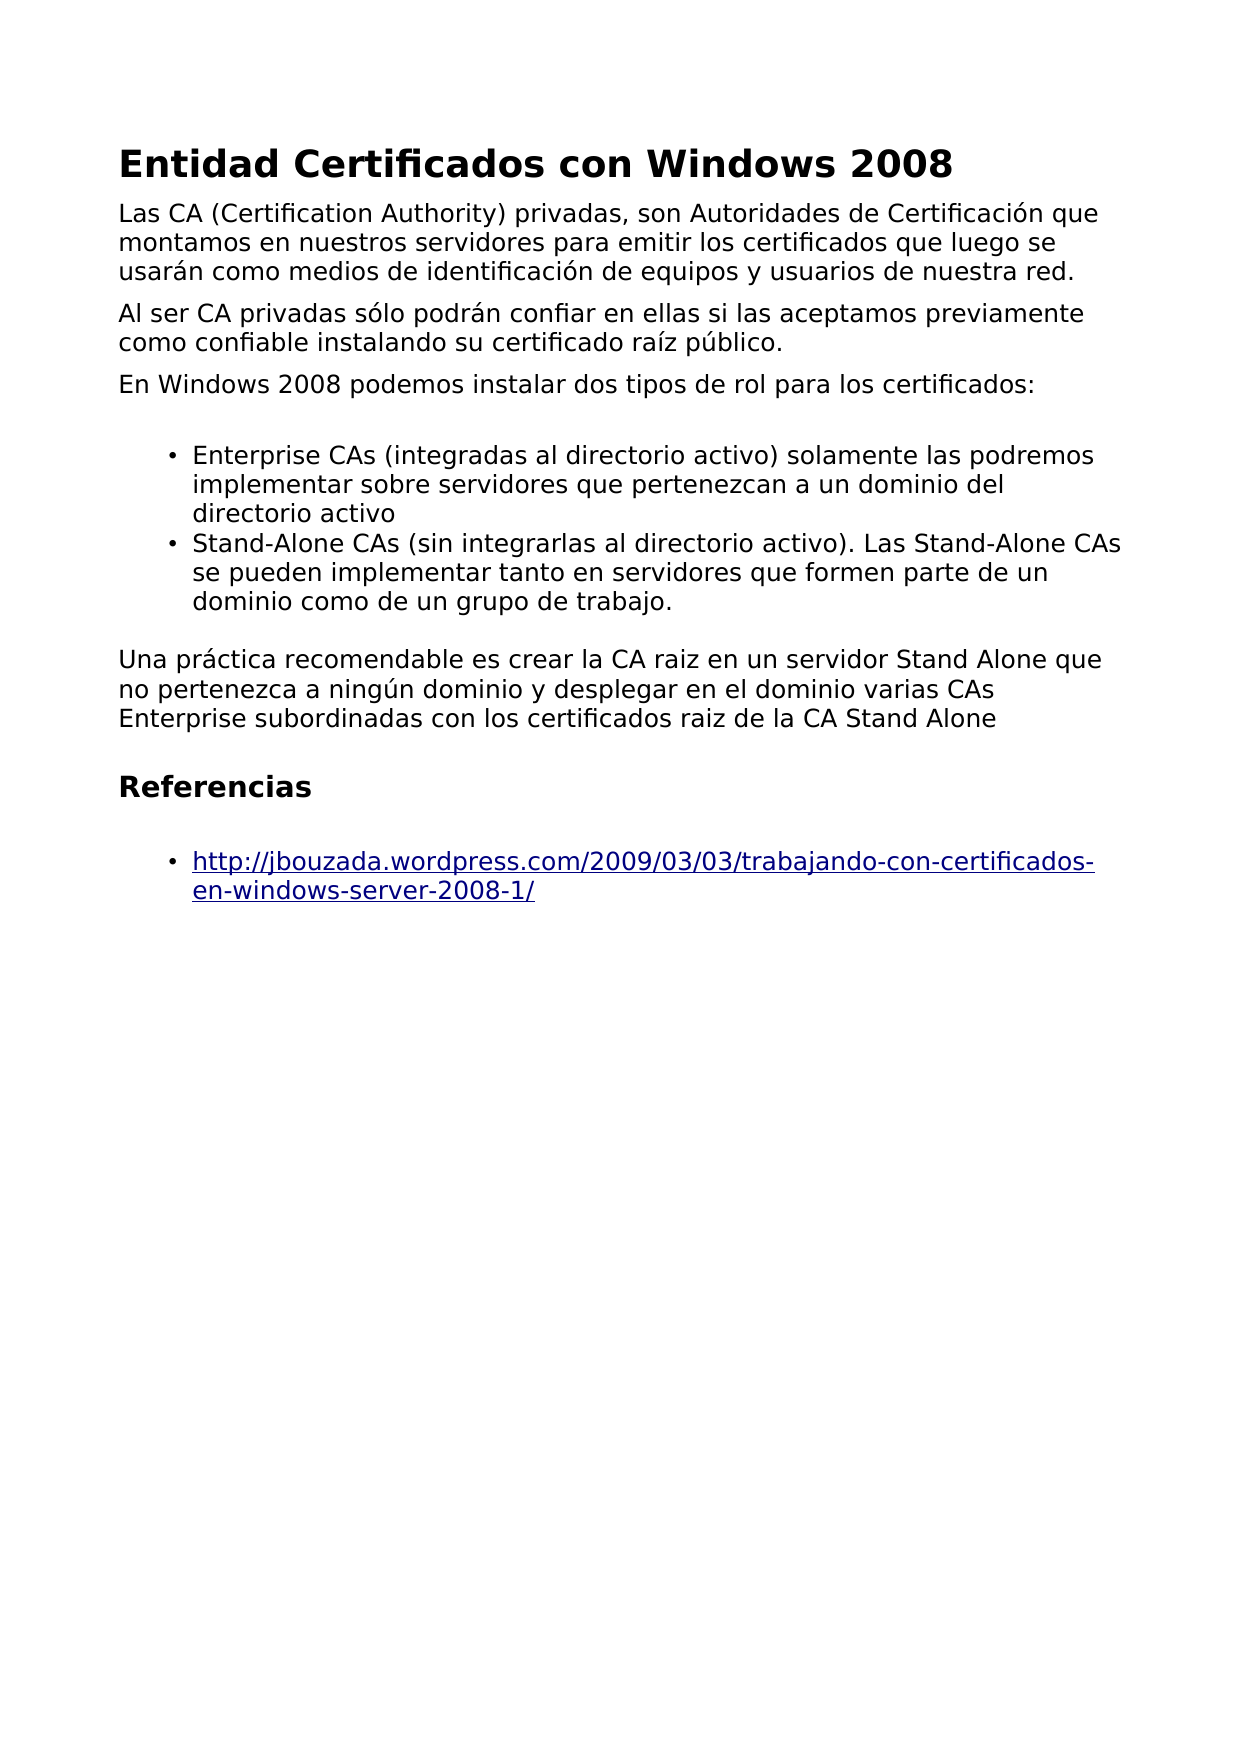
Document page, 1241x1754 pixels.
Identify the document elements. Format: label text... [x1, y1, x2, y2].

subtitle Entidad Certificados con Windows 2008 [118, 143, 1122, 187]
list http://jbouzada.wordpress.com/2009/03/03/trabajando-con-certificados-en-windows-server-2008-1/ [177, 847, 1122, 905]
subtitle Referencias [118, 771, 1122, 805]
list Stand-Alone CAs (sin integrarlas al directorio activo). Las Stand-Alone CAs se pueden implementar tanto en servidores que formen parte de un dominio como de un grupo de trabajo. [177, 529, 1122, 616]
text Una práctica recomendable es crear la CA raiz en un servidor Stand Alone que no pertenezca a ningún dominio y desplegar en el dominio varias CAs Enterprise subordinadas con los certificados raiz de la CA Stand Alone [118, 646, 1122, 733]
text En Windows 2008 podemos instalar dos tipos de rol para los certificados: [118, 370, 1122, 399]
text Las CA (Certification Authority) privadas, son Autoridades de Certificación que montamos en nuestros servidores para emitir los certificados que luego se usarán como medios de identificación de equipos y usuarios de nuestra red. [118, 199, 1122, 287]
list Enterprise CAs (integradas al directorio activo) solamente las podremos implementar sobre servidores que pertenezcan a un dominio del directorio activo [177, 441, 1122, 529]
text Al ser CA privadas sólo podrán confiar en ellas si las aceptamos previamente como confiable instalando su certificado raíz público. [118, 299, 1122, 358]
